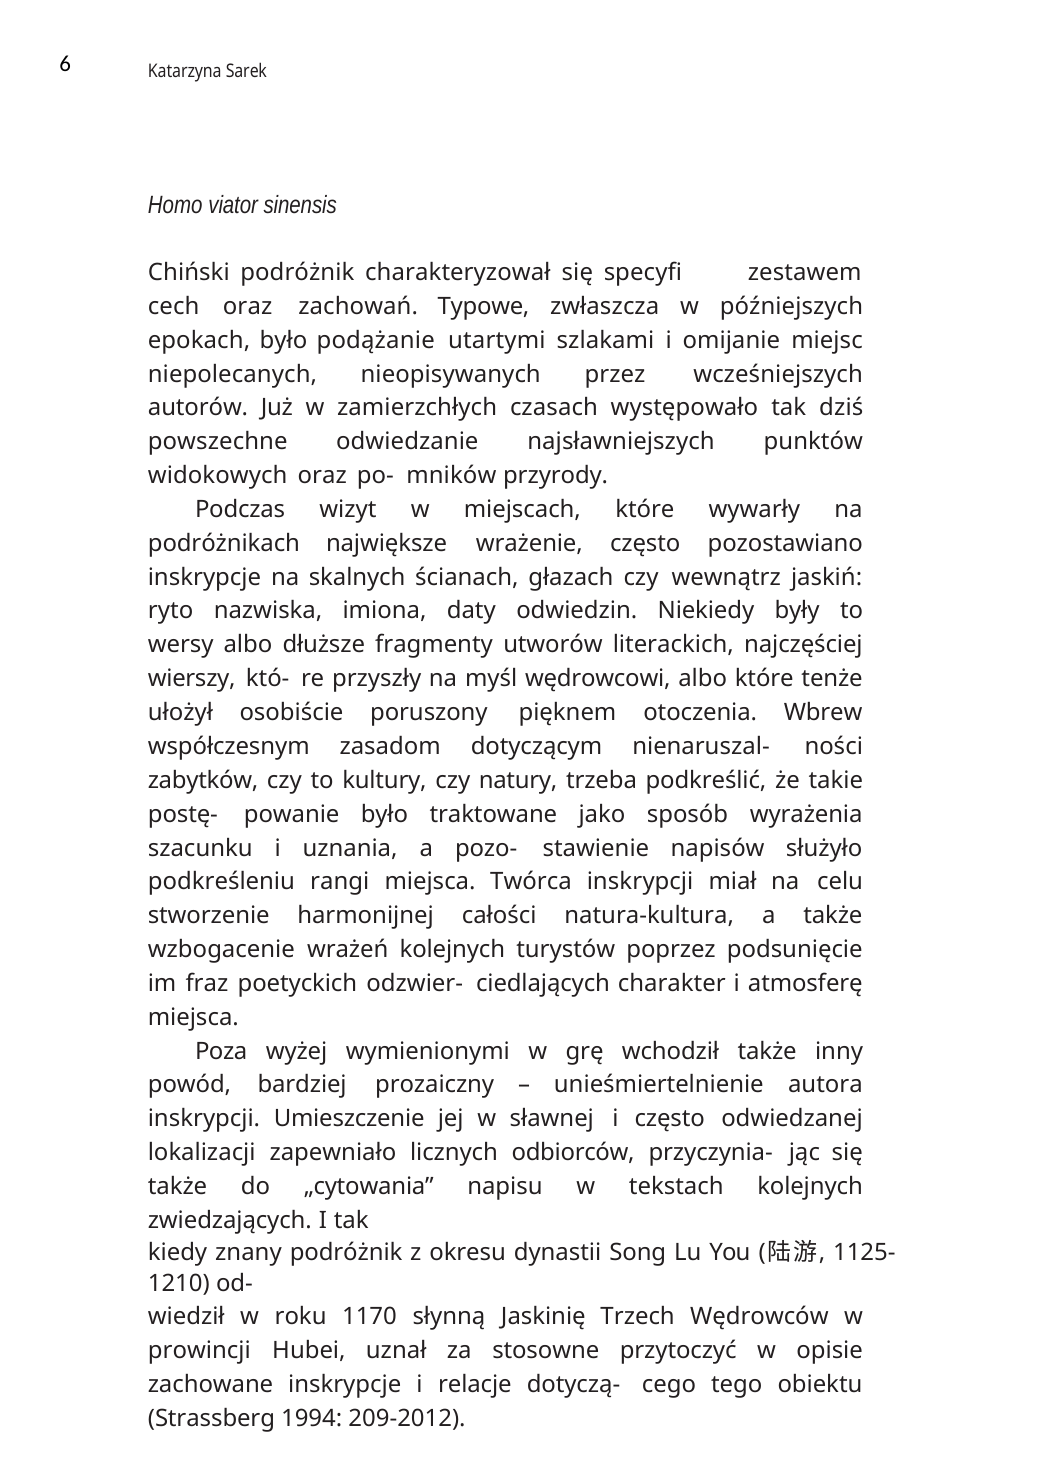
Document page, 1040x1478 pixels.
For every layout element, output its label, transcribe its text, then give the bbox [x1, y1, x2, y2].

text Podczas wizyt w miejscach, które wywarły na podróżnikach największe wrażenie, często pozostawiano inskrypcje na skalnych ścianach, głazach czy wewnątrz jaskiń: ryto nazwiska, imiona, daty odwiedzin. Niekiedy były to wersy albo dłuższe fragmenty utworów literackich, najczęściej wierszy, któ- re przyszły na myśl wędrowcowi, albo które tenże ułożył osobiście poruszony pięknem otoczenia. Wbrew współczesnym zasadom dotyczącym nienaruszal- ności zabytków, czy to kultury, czy natury, trzeba podkreślić, że takie postę- powanie było traktowane jako sposób wyrażenia szacunku i uznania, a pozo- stawienie napisów służyło podkreśleniu rangi miejsca. Twórca inskrypcji miał na celu stworzenie harmonijnej całości natura-kultura, a także wzbogacenie wrażeń kolejnych turystów poprzez podsunięcie im fraz poetyckich odzwier- ciedlających charakter i atmosferę miejsca. [148, 492, 863, 1032]
text kiedy znany podróżnik z okresu dynastii Song Lu You (陆游, 1125-1210) od- [148, 1237, 896, 1297]
text wiedził w roku 1170 słynną Jaskinię Trzech Wędrowców w prowincji Hubei, uznał za stosowne przytoczyć w opisie zachowane inskrypcje i relacje dotyczą- cego tego obiektu (Strassberg 1994: 209-2012). [148, 1299, 863, 1433]
text Homo viator sinensis [148, 190, 896, 218]
text Chiński podróżnik charakteryzował się specyfi zestawem cech oraz zachowań. Typowe, zwłaszcza w późniejszych epokach, było podążanie utartymi szlakami i omijanie miejsc niepolecanych, nieopisywanych przez wcześniejszych autorów. Już w zamierzchłych czasach występowało tak dziś powszechne odwiedzanie najsławniejszych punktów widokowych oraz po- mników przyrody. [148, 255, 863, 491]
text Poza wyżej wymienionymi w grę wchodził także inny powód, bardziej prozaiczny – unieśmiertelnienie autora inskrypcji. Umieszczenie jej w sławnej i często odwiedzanej lokalizacji zapewniało licznych odbiorców, przyczynia- jąc się także do „cytowania” napisu w tekstach kolejnych zwiedzających. I tak [148, 1033, 863, 1235]
